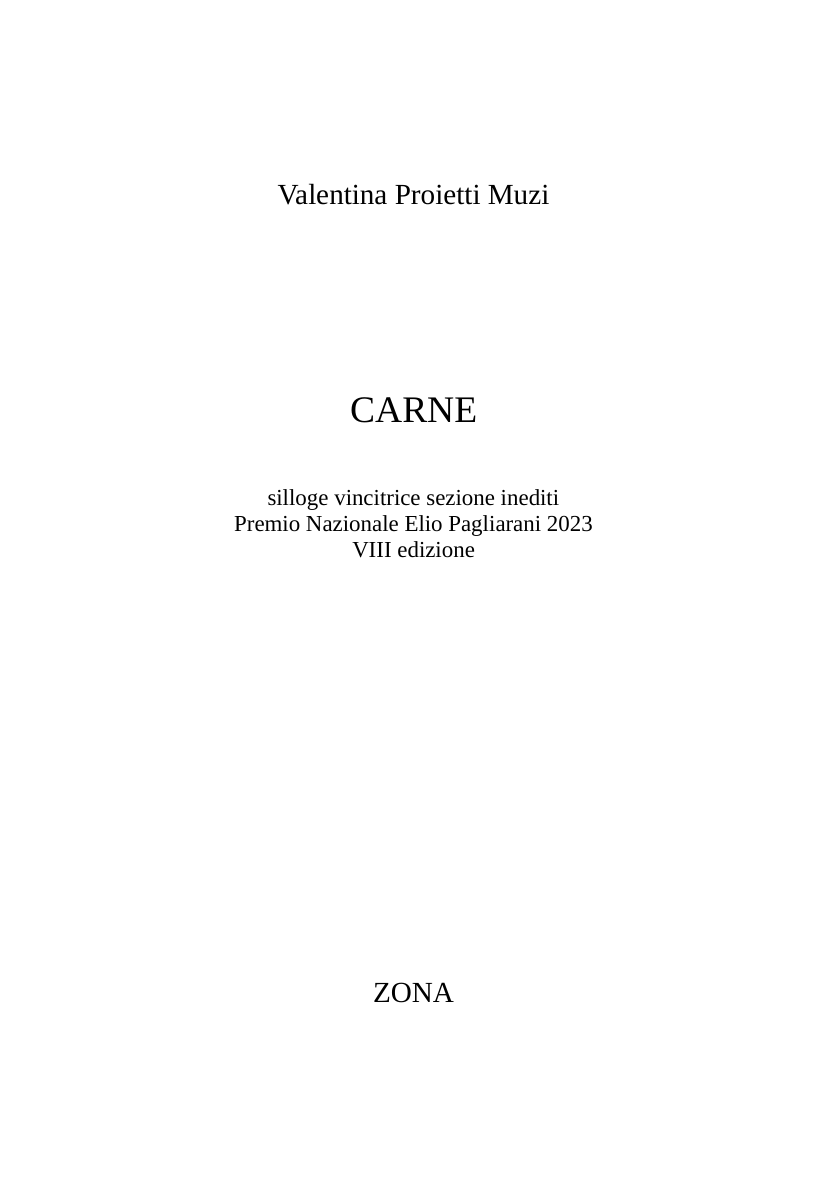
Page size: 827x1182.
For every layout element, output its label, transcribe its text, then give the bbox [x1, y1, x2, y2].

text CARNE [88, 388, 738, 431]
text silloge vincitrice sezione inediti [88, 484, 738, 510]
text Premio Nazionale Elio Pagliarani 2023 [88, 510, 738, 536]
text Zona [88, 975, 738, 1008]
text Valentina Proietti Muzi [88, 177, 738, 211]
text VIII edizione [88, 536, 738, 563]
